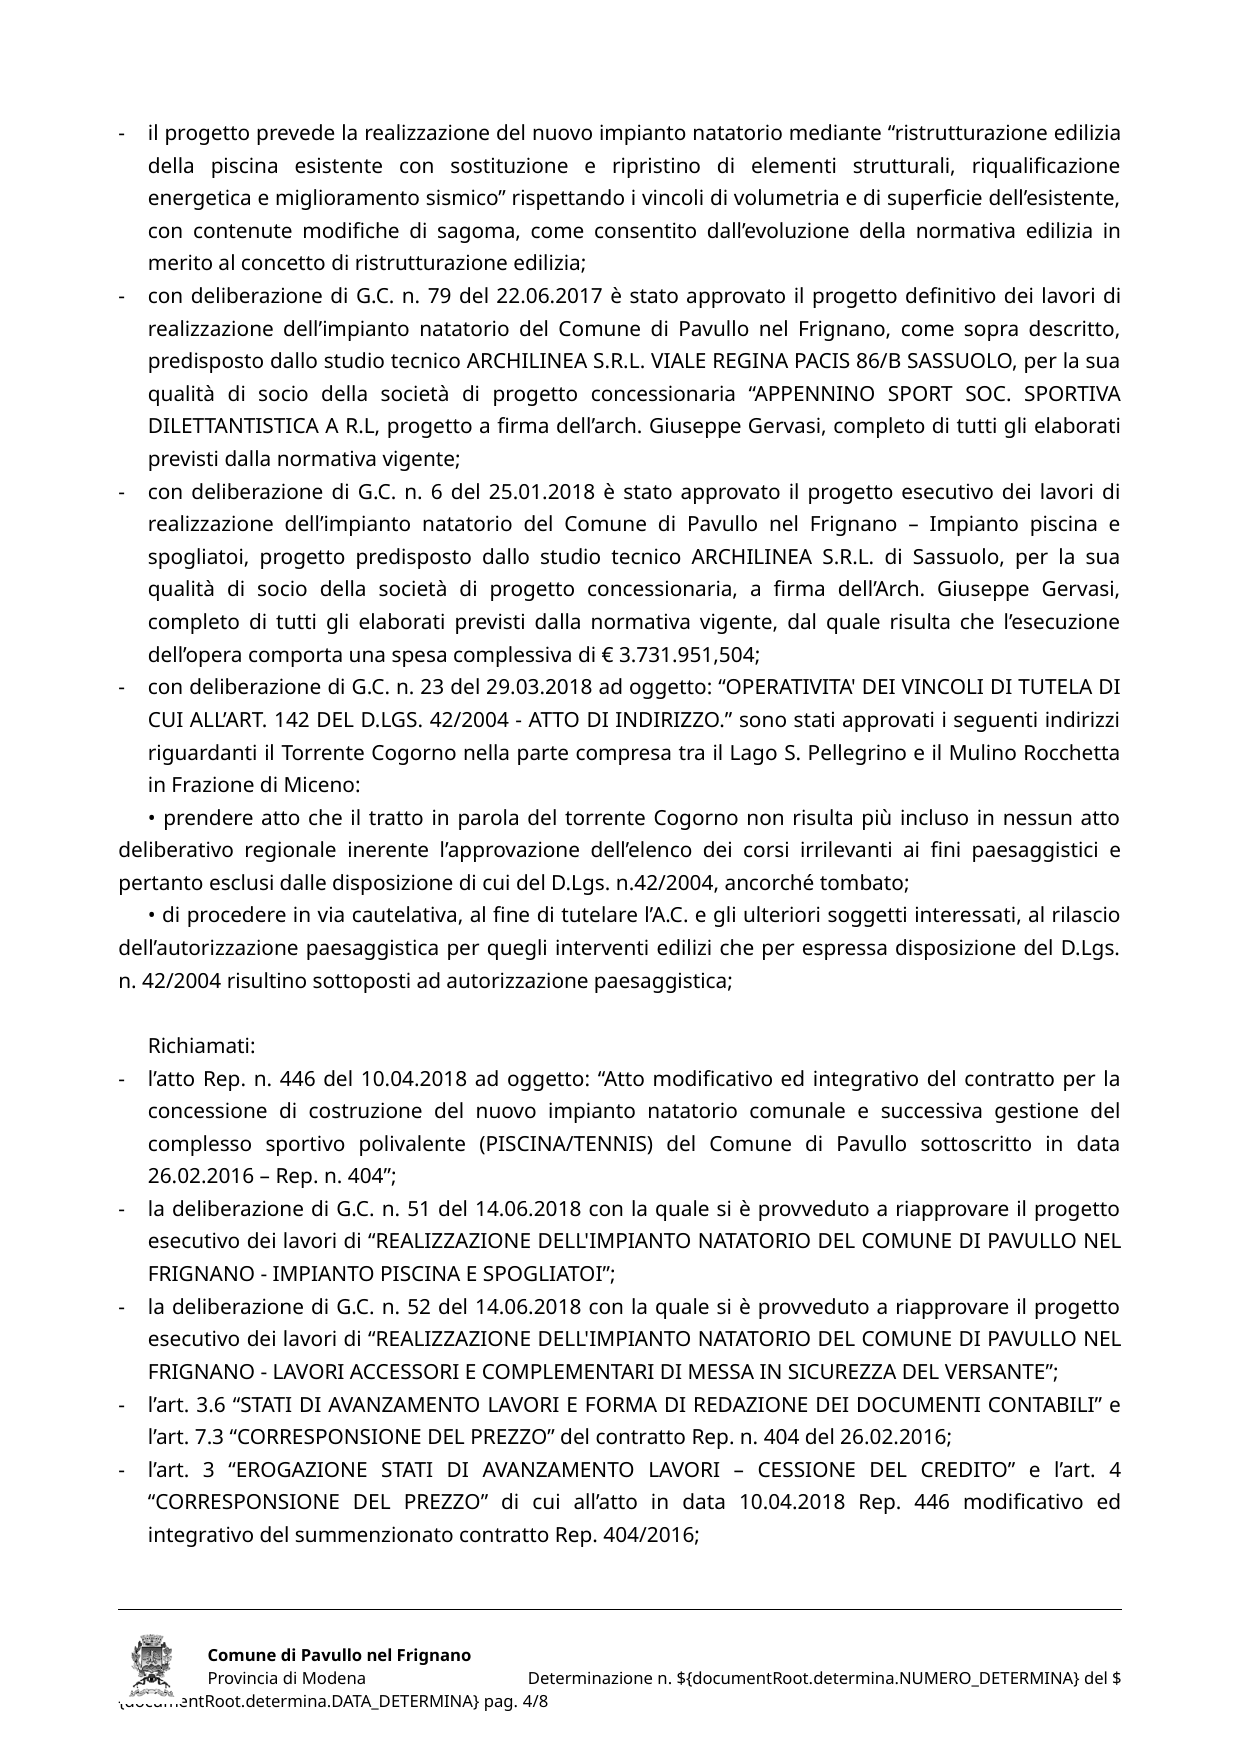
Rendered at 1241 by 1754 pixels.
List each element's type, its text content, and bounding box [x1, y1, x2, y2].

list la deliberazione di G.C. n. 51 del 14.06.2018 con la quale si è provveduto a riapprovare il progetto esecutivo dei lavori di “REALIZZAZIONE DELL'IMPIANTO NATATORIO DEL COMUNE DI PAVULLO NEL FRIGNANO - IMPIANTO PISCINA E SPOGLIATOI”; [118, 1194, 1122, 1288]
list la deliberazione di G.C. n. 52 del 14.06.2018 con la quale si è provveduto a riapprovare il progetto esecutivo dei lavori di “REALIZZAZIONE DELL'IMPIANTO NATATORIO DEL COMUNE DI PAVULLO NEL FRIGNANO - LAVORI ACCESSORI E COMPLEMENTARI DI MESSA IN SICUREZZA DEL VERSANTE”; [118, 1292, 1122, 1386]
text • prendere atto che il tratto in parola del torrente Cogorno non risulta più incluso in nessun atto deliberativo regionale inerente l’approvazione dell’elenco dei corsi irrilevanti ai fini paesaggistici e pertanto esclusi dalle disposizione di cui del D.Lgs. n.42/2004, ancorché tombato; [118, 803, 1122, 896]
list l’art. 3.6 “STATI DI AVANZAMENTO LAVORI E FORMA DI REDAZIONE DEI DOCUMENTI CONTABILI” e l’art. 7.3 “CORRESPONSIONE DEL PREZZO” del contratto Rep. n. 404 del 26.02.2016; [118, 1390, 1122, 1451]
list con deliberazione di G.C. n. 23 del 29.03.2018 ad oggetto: “OPERATIVITA' DEI VINCOLI DI TUTELA DI CUI ALL’ART. 142 DEL D.LGS. 42/2004 - ATTO DI INDIRIZZO.” sono stati approvati i seguenti indirizzi riguardanti il Torrente Cogorno nella parte compresa tra il Lago S. Pellegrino e il Mulino Rocchetta in Frazione di Miceno: [118, 672, 1122, 799]
text • di procedere in via cautelativa, al fine di tutelare l’A.C. e gli ulteriori soggetti interessati, al rilascio dell’autorizzazione paesaggistica per quegli interventi edilizi che per espressa disposizione del D.Lgs. n. 42/2004 risultino sottoposti ad autorizzazione paesaggistica; [118, 901, 1122, 994]
text Richiamati: [118, 1031, 1122, 1059]
list il progetto prevede la realizzazione del nuovo impianto natatorio mediante “ristrutturazione edilizia della piscina esistente con sostituzione e ripristino di elementi strutturali, riqualificazione energetica e miglioramento sismico” rispettando i vincoli di volumetria e di superficie dell’esistente, con contenute modifiche di sagoma, come consentito dall’evoluzione della normativa edilizia in merito al concetto di ristrutturazione edilizia; [118, 118, 1122, 277]
list l’art. 3 “EROGAZIONE STATI DI AVANZAMENTO LAVORI – CESSIONE DEL CREDITO” e l’art. 4 “CORRESPONSIONE DEL PREZZO” di cui all’atto in data 10.04.2018 Rep. 446 modificativo ed integrativo del summenzionato contratto Rep. 404/2016; [118, 1455, 1122, 1548]
list con deliberazione di G.C. n. 6 del 25.01.2018 è stato approvato il progetto esecutivo dei lavori di realizzazione dell’impianto natatorio del Comune di Pavullo nel Frignano – Impianto piscina e spogliatoi, progetto predisposto dallo studio tecnico ARCHILINEA S.R.L. di Sassuolo, per la sua qualità di socio della società di progetto concessionaria, a firma dell’Arch. Giuseppe Gervasi, completo di tutti gli elaborati previsti dalla normativa vigente, dal quale risulta che l’esecuzione dell’opera comporta una spesa complessiva di € 3.731.951,504; [118, 477, 1122, 668]
list con deliberazione di G.C. n. 79 del 22.06.2017 è stato approvato il progetto definitivo dei lavori di realizzazione dell’impianto natatorio del Comune di Pavullo nel Frignano, come sopra descritto, predisposto dallo studio tecnico ARCHILINEA S.R.L. VIALE REGINA PACIS 86/B SASSUOLO, per la sua qualità di socio della società di progetto concessionaria “APPENNINO SPORT SOC. SPORTIVA DILETTANTISTICA A R.L, progetto a firma dell’arch. Giuseppe Gervasi, completo di tutti gli elaborati previsti dalla normativa vigente; [118, 281, 1122, 473]
list l’atto Rep. n. 446 del 10.04.2018 ad oggetto: “Atto modificativo ed integrativo del contratto per la concessione di costruzione del nuovo impianto natatorio comunale e successiva gestione del complesso sportivo polivalente (PISCINA/TENNIS) del Comune di Pavullo sottoscritto in data 26.02.2016 – Rep. n. 404”; [118, 1064, 1122, 1190]
picture [120, 1631, 183, 1704]
